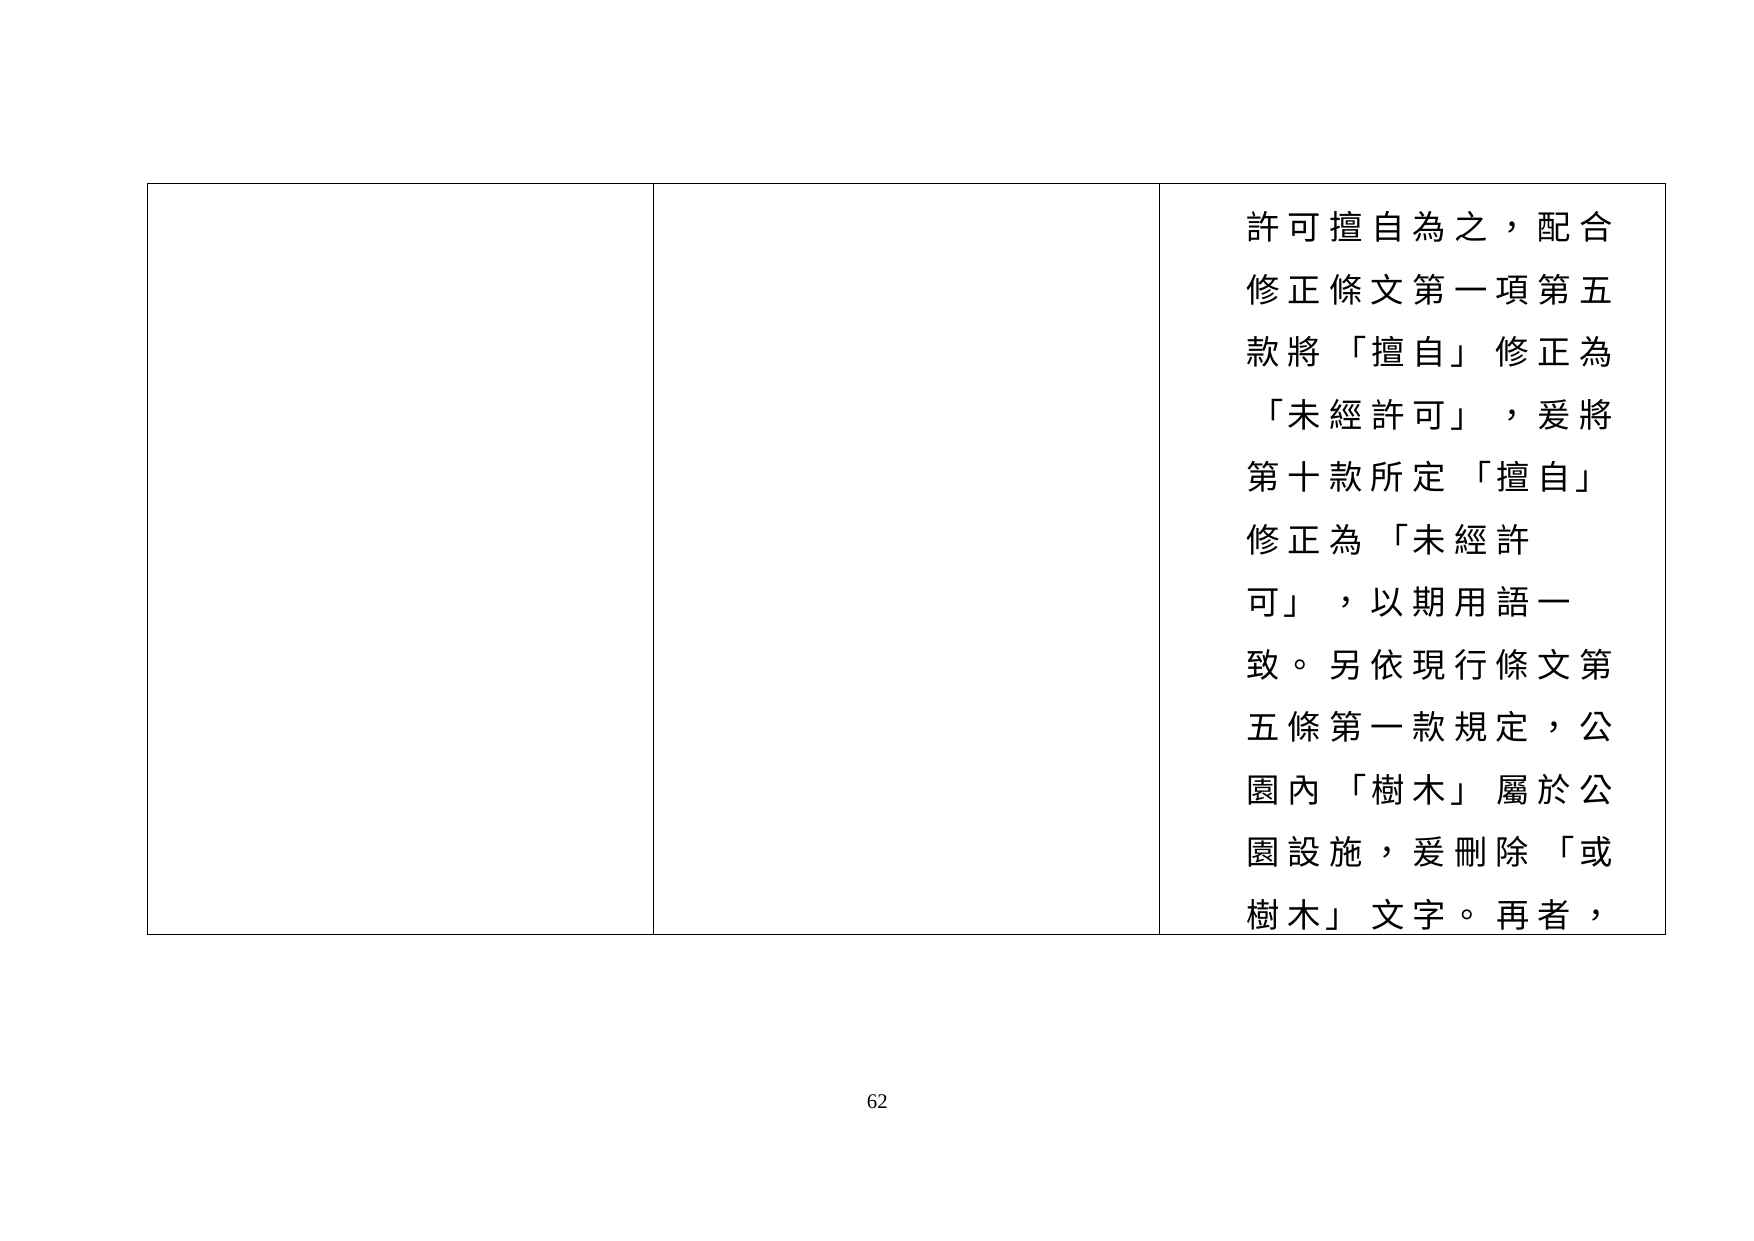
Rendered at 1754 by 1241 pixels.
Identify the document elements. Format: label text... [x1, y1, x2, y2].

table_cell 許可擅自為之，配合修正條文第一項第五款將「擅自」修正為「未經許可」，爰將第十款所定「擅自」修正為「未經許可」，以期用語一致。另依現行條文第五條第一款規定，公園內「樹木」屬於公園設施，爰刪除「或樹木」文字。再者， [1160, 184, 1665, 933]
table_cell [148, 184, 653, 933]
table_cell [654, 184, 1159, 933]
